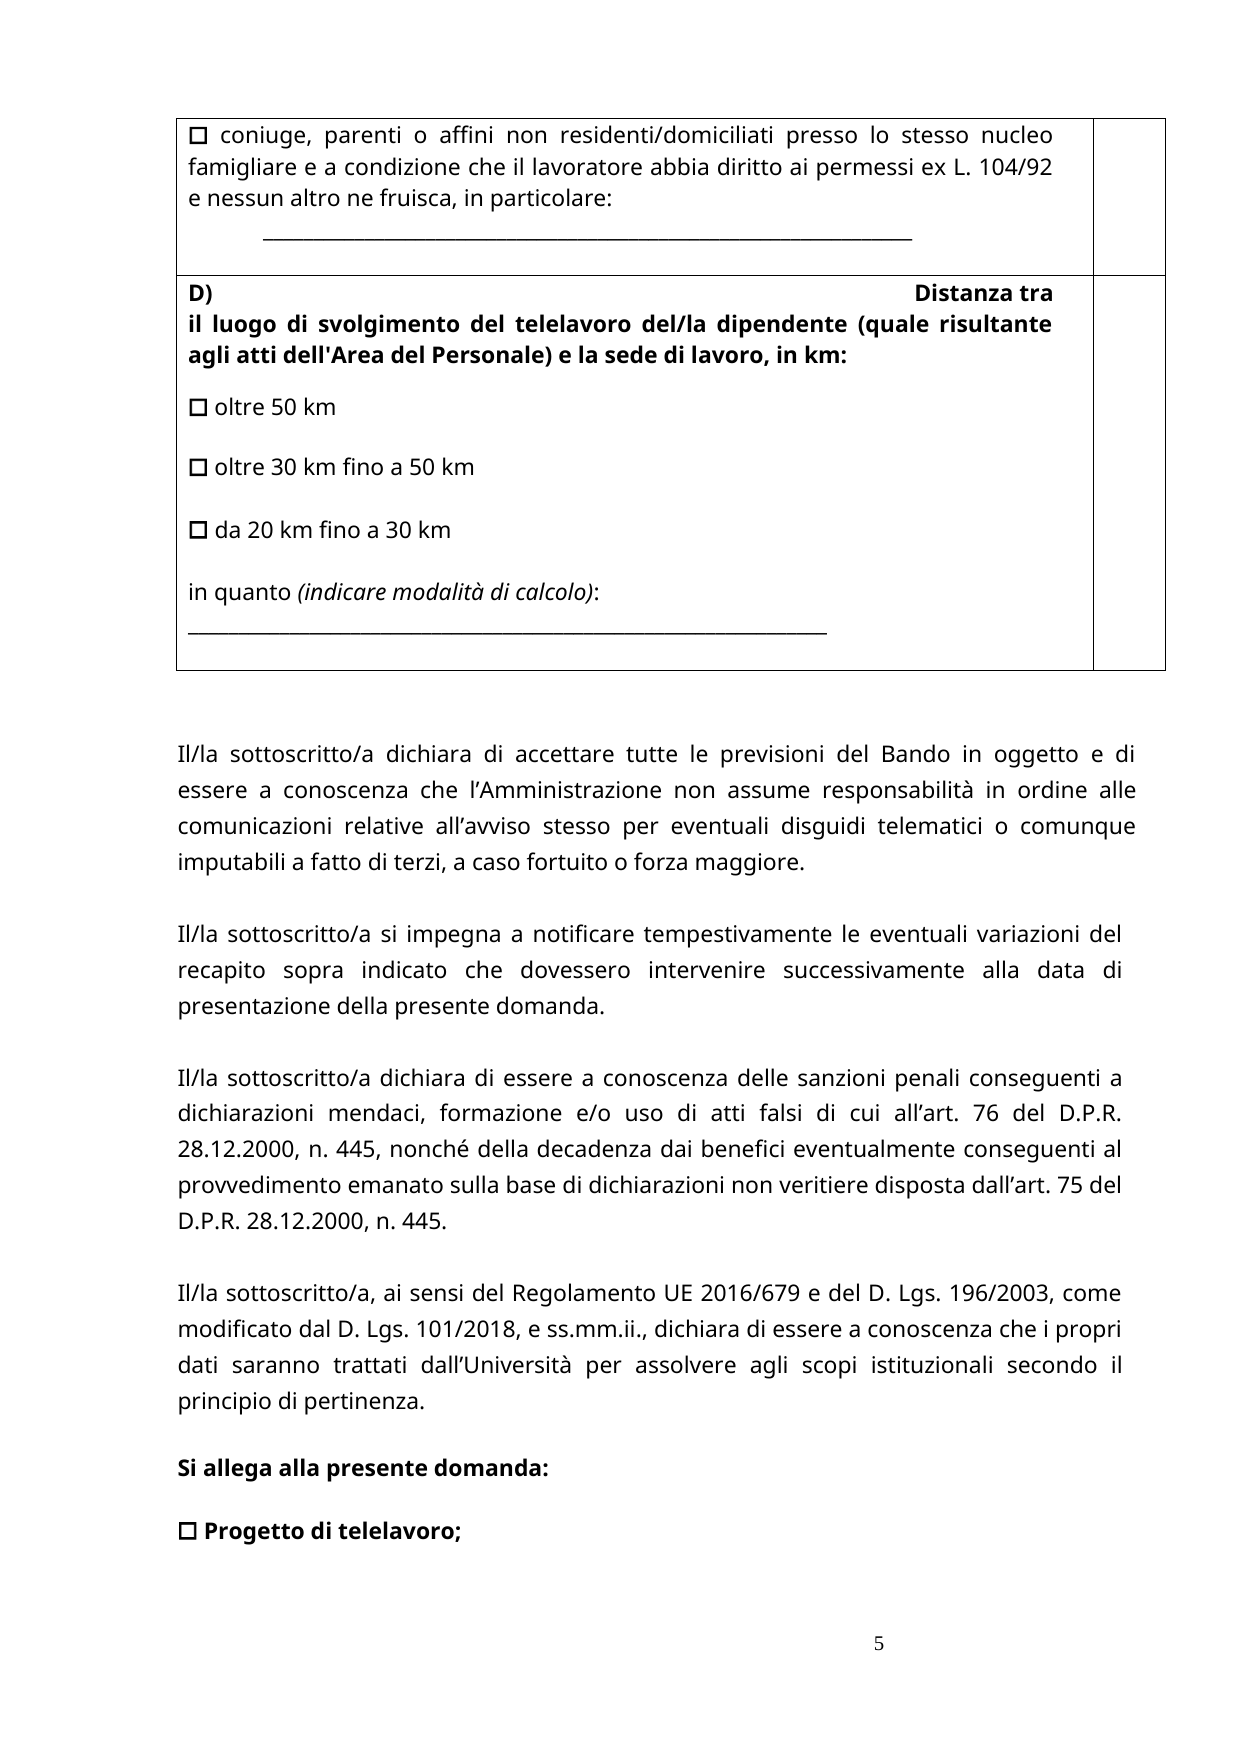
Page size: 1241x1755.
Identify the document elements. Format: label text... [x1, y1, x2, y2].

table_cell Distanza tra il luogo di svolgimento del telelavoro del/la dipendente (quale risultante agli atti dell'Area del Personale) e la sede di lavoro, in km:  oltre 50 km  oltre 30 km fino a 50 km  da 20 km fino a 30 km in quanto (indicare modalità di calcolo): _______________________________________________________________ [177, 276, 1093, 670]
text Il/la sottoscritto/a, ai sensi del Regolamento UE 2016/679 e del D. Lgs. 196/2003, come modificato dal D. Lgs. 101/2018, e ss.mm.ii., dichiara di essere a conoscenza che i propri dati saranno trattati dall’Università per assolvere agli scopi istituzionali secondo il principio di pertinenza. [177, 1277, 1123, 1416]
table_cell [1094, 119, 1165, 275]
text Si allega alla presente domanda: [177, 1452, 1137, 1483]
table_cell  coniuge, parenti o affini non residenti/domiciliati presso lo stesso nucleo famigliare e a condizione che il lavoratore abbia diritto ai permessi ex L. 104/92 e nessun altro ne fruisca, in particolare: ________________________________________________________________ [177, 119, 1093, 275]
text Il/la sottoscritto/a si impegna a notificare tempestivamente le eventuali variazioni del recapito sopra indicato che dovessero intervenire successivamente alla data di presentazione della presente domanda. [177, 918, 1123, 1021]
text Il/la sottoscritto/a dichiara di essere a conoscenza delle sanzioni penali conseguenti a dichiarazioni mendaci, formazione e/o uso di atti falsi di cui all’art. 76 del D.P.R. 28.12.2000, n. 445, nonché della decadenza dai benefici eventualmente conseguenti al provvedimento emanato sulla base di dichiarazioni non veritiere disposta dall’art. 75 del D.P.R. 28.12.2000, n. 445. [177, 1061, 1123, 1236]
text  Progetto di telelavoro; [177, 1514, 1138, 1570]
table_cell [1094, 276, 1165, 670]
text Il/la sottoscritto/a dichiara di accettare tutte le previsioni del Bando in oggetto e di essere a conoscenza che l’Amministrazione non assume responsabilità in ordine alle comunicazioni relative all’avviso stesso per eventuali disguidi telematici o comunque imputabili a fatto di terzi, a caso fortuito o forza maggiore. [177, 738, 1137, 877]
